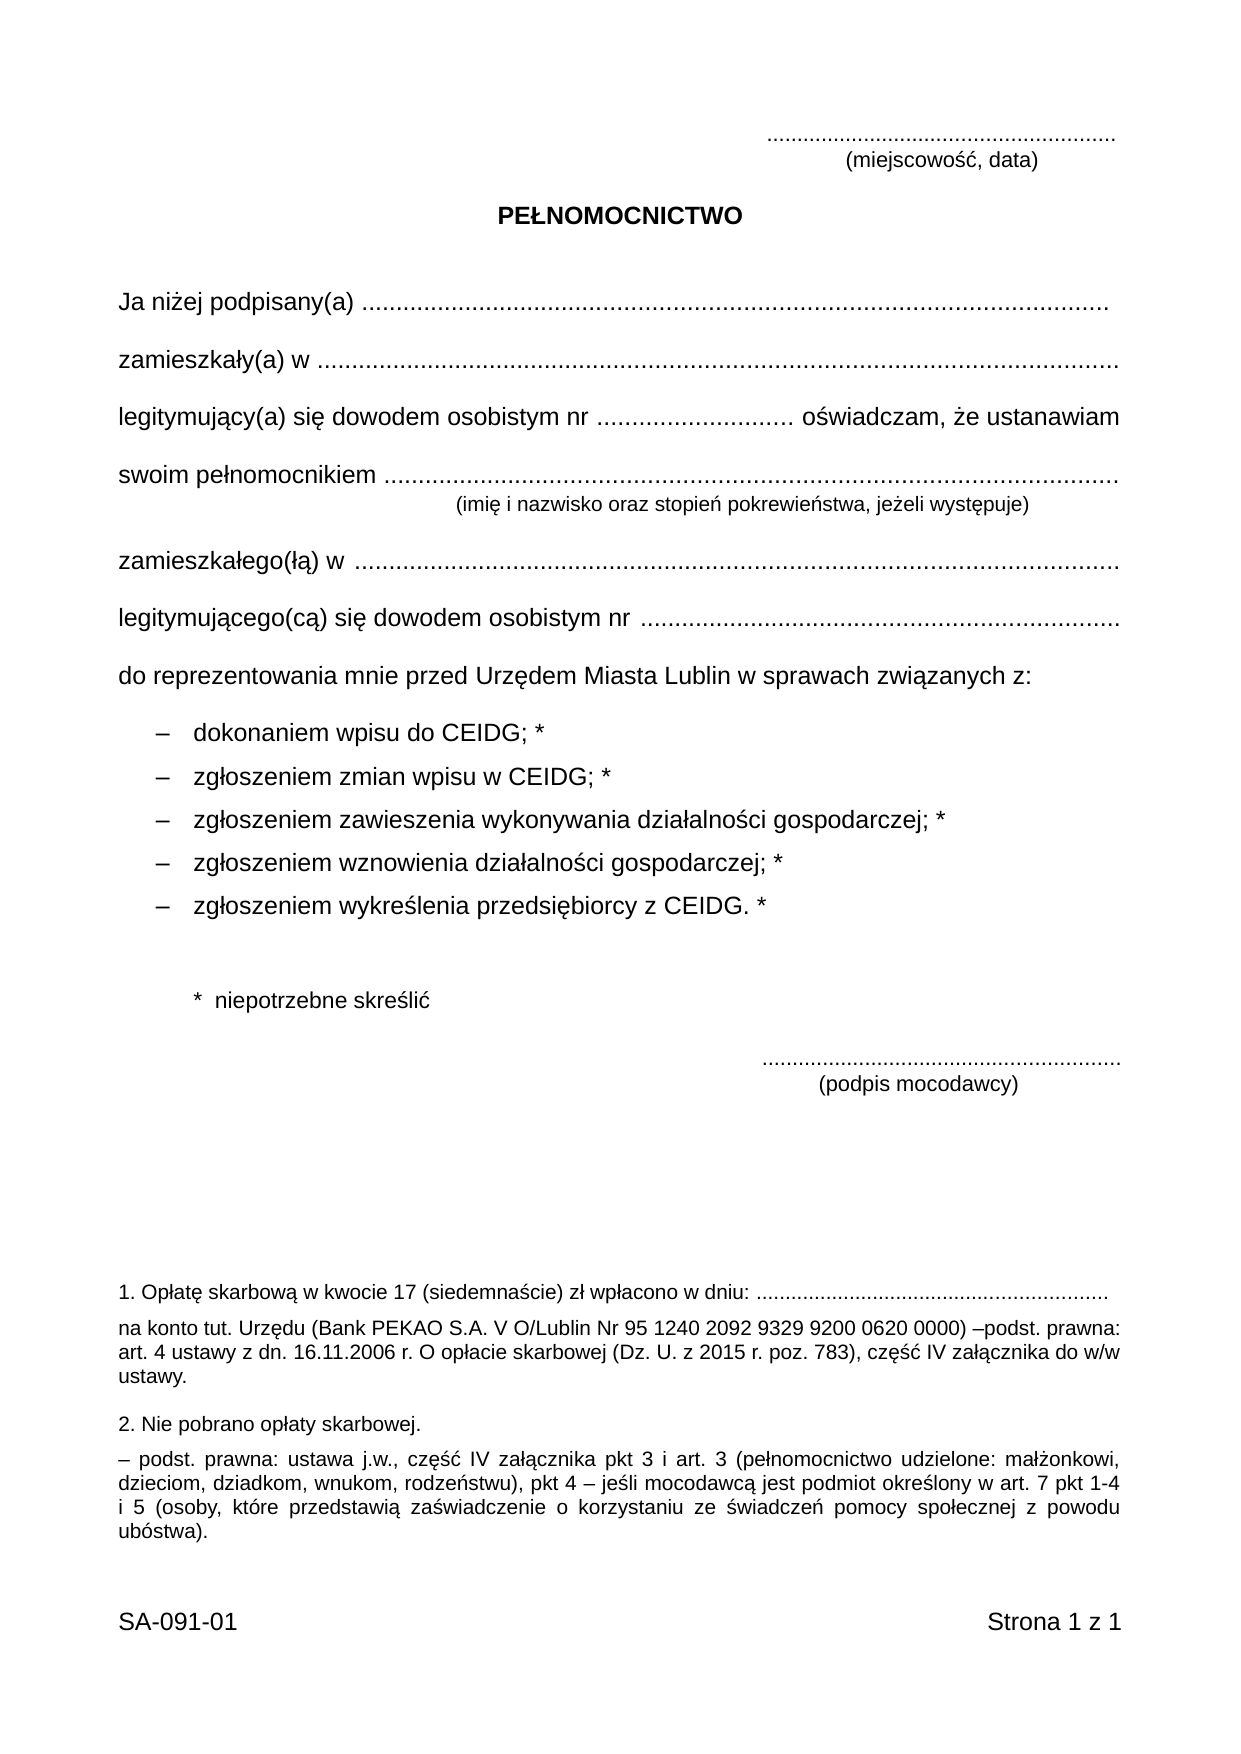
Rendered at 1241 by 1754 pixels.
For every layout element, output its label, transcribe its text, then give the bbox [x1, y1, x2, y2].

text (imię i nazwisko oraz stopień pokrewieństwa, jeżeli występuje) [118, 488, 1122, 517]
text (miejscowość, data) [118, 147, 1122, 172]
list * niepotrzebne skreślić [156, 987, 1122, 1013]
text swoim pełnomocnikiem [118, 459, 1122, 488]
text legitymującego(cą) się dowodem osobistym nr [118, 603, 1122, 632]
text 2. Nie pobrano opłaty skarbowej. [118, 1411, 1122, 1435]
list zgłoszeniem zawieszenia wykonywania działalności gospodarczej; * [156, 805, 1122, 834]
list zgłoszeniem wykreślenia przedsiębiorcy z CEIDG. * [156, 891, 1122, 920]
text na konto tut. Urzędu (Bank PEKAO S.A. V O/Lublin Nr 95 1240 2092 9329 9200 0620 0000) –podst. prawna: art. 4 ustawy z dn. 16.11.2006 r. O opłacie skarbowej (Dz. U. z 2015 r. poz. 783), część IV załącznika do w/w ustawy. [118, 1316, 1122, 1387]
text zamieszkałego(łą) w [118, 546, 1122, 574]
text PEŁNOMOCNICTWO [118, 201, 1122, 229]
list zgłoszeniem wznowienia działalności gospodarczej; * [156, 848, 1122, 877]
text 1. Opłatę skarbową w kwocie 17 (siedemnaście) zł wpłacono w dniu: [118, 1280, 1122, 1304]
text do reprezentowania mnie przed Urzędem Miasta Lublin w sprawach związanych z: [118, 661, 1122, 689]
list zgłoszeniem zmian wpisu w CEIDG; * [156, 762, 1122, 790]
text (podpis mocodawcy) [118, 1071, 1122, 1096]
text zamieszkały(a) w [118, 344, 1122, 373]
list dokonaniem wpisu do CEIDG; * [156, 718, 1122, 747]
text Ja niżej podpisany(a) [118, 287, 1122, 316]
text legitymujący(a) się dowodem osobistym nr oświadczam, że ustanawiam [118, 402, 1122, 431]
text – podst. prawna: ustawa j.w., część IV załącznika pkt 3 i art. 3 (pełnomocnictwo udzielone: małżonkowi, dzieciom, dziadkom, wnukom, rodzeństwu), pkt 4 – jeśli mocodawcą jest podmiot określony w art. 7 pkt 1-4 i 5 (osoby, które przedstawią zaświadczenie o korzystaniu ze świadczeń pomocy społecznej z powodu ubóstwa). [118, 1447, 1122, 1543]
